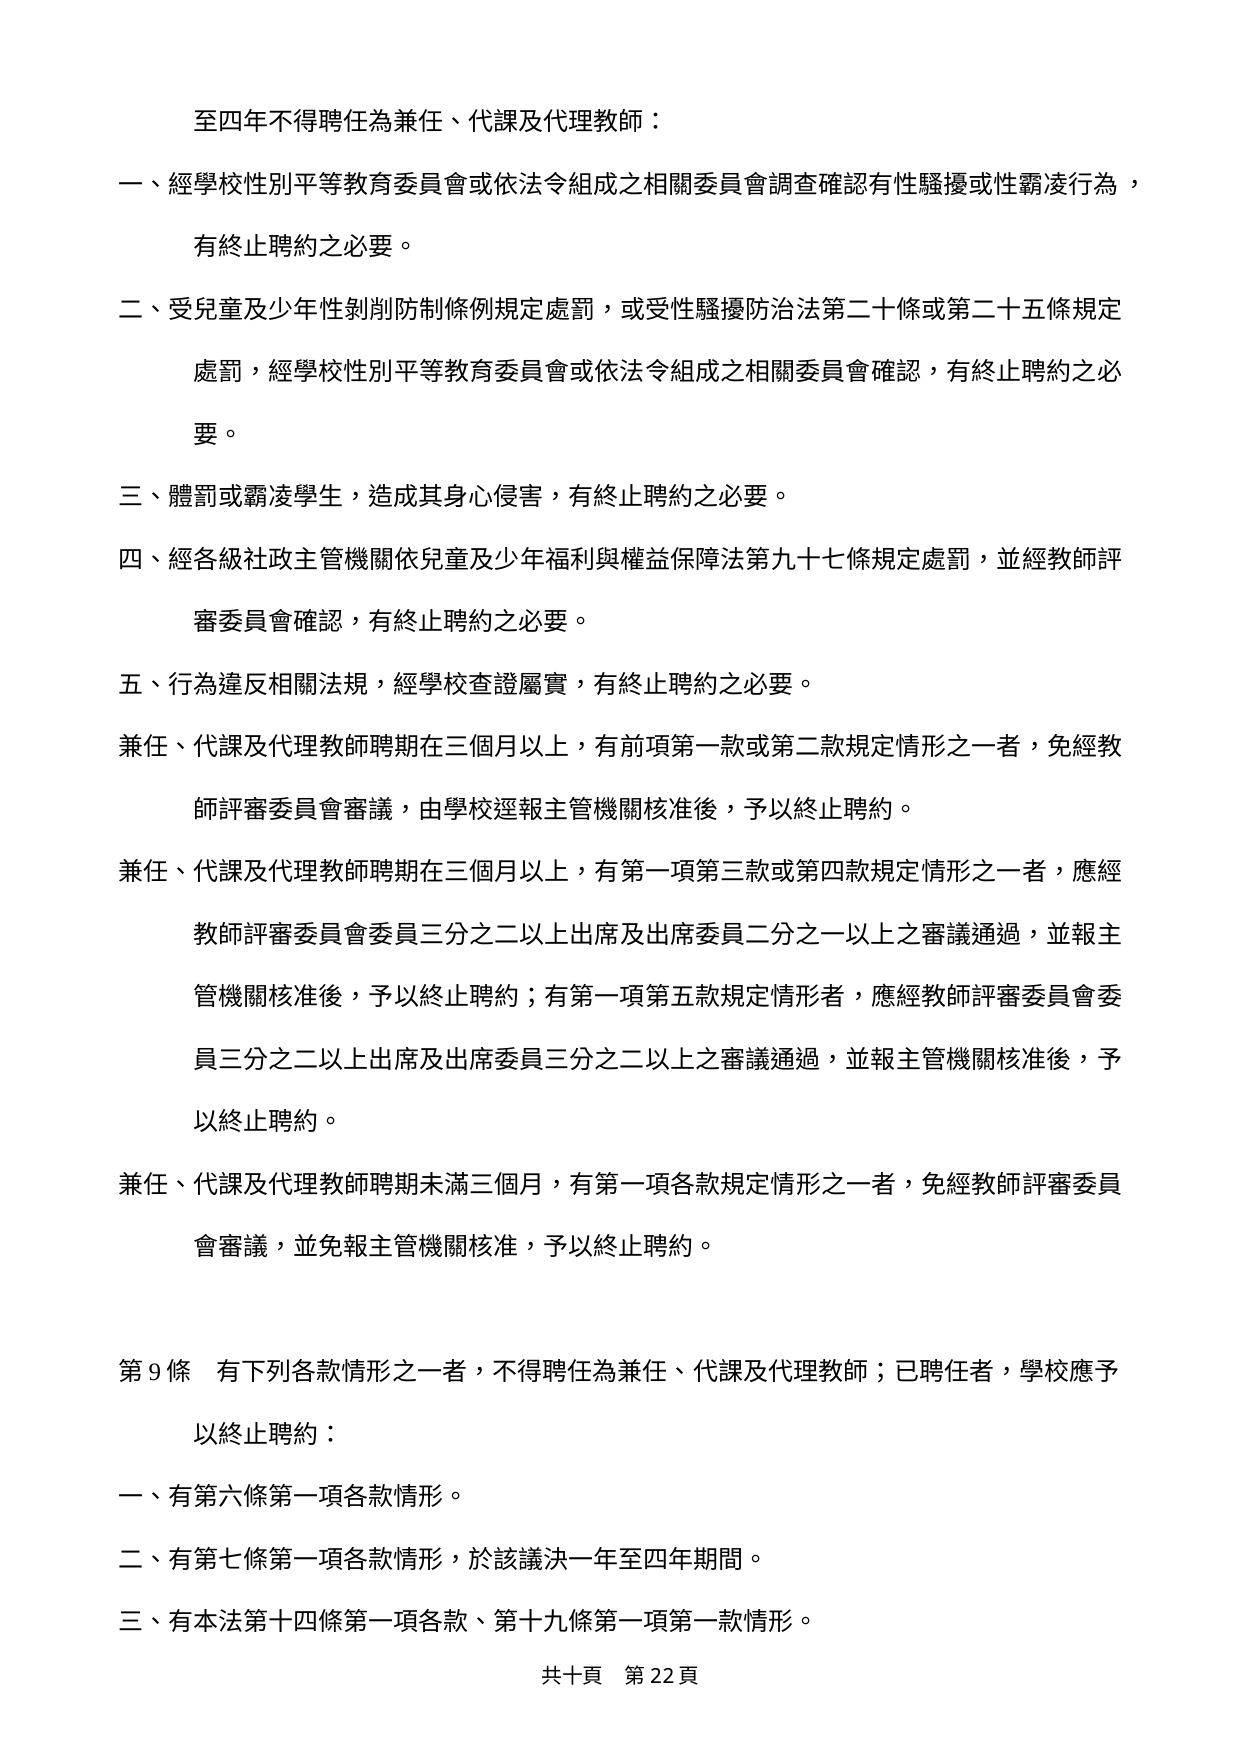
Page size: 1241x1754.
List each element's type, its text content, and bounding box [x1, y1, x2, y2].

text 一、有第六條第一項各款情形。 [118, 1453, 1122, 1516]
text 三、體罰或霸凌學生，造成其身心侵害，有終止聘約之必要。 [118, 453, 1122, 516]
text 二、有第七條第一項各款情形，於該議決一年至四年期間。 [118, 1516, 1122, 1578]
text 一、經學校性別平等教育委員會或依法令組成之相關委員會調查確認有性騷擾或性霸凌行為，有終止聘約之必要。 [118, 141, 1122, 266]
text 兼任、代課及代理教師聘期在三個月以上，有第一項第三款或第四款規定情形之一者，應經教師評審委員會委員三分之二以上出席及出席委員二分之一以上之審議通過，並報主管機關核准後，予以終止聘約；有第一項第五款規定情形者，應經教師評審委員會委員三分之二以上出席及出席委員三分之二以上之審議通過，並報主管機關核准後，予以終止聘約。 [118, 828, 1122, 1141]
text 至四年不得聘任為兼任、代課及代理教師： [118, 78, 1122, 141]
text 三、有本法第十四條第一項各款、第十九條第一項第一款情形。 [118, 1578, 1122, 1641]
text 四、經各級社政主管機關依兒童及少年福利與權益保障法第九十七條規定處罰，並經教師評審委員會確認，有終止聘約之必要。 [118, 516, 1122, 641]
text 兼任、代課及代理教師聘期未滿三個月，有第一項各款規定情形之一者，免經教師評審委員會審議，並免報主管機關核准，予以終止聘約。 [118, 1141, 1122, 1266]
text 二、受兒童及少年性剝削防制條例規定處罰，或受性騷擾防治法第二十條或第二十五條規定處罰，經學校性別平等教育委員會或依法令組成之相關委員會確認，有終止聘約之必要。 [118, 266, 1122, 453]
text 兼任、代課及代理教師聘期在三個月以上，有前項第一款或第二款規定情形之一者，免經教師評審委員會審議，由學校逕報主管機關核准後，予以終止聘約。 [118, 703, 1122, 828]
text 第9條 有下列各款情形之一者，不得聘任為兼任、代課及代理教師；已聘任者，學校應予以終止聘約： [118, 1328, 1122, 1453]
text 五、行為違反相關法規，經學校查證屬實，有終止聘約之必要。 [118, 641, 1122, 703]
